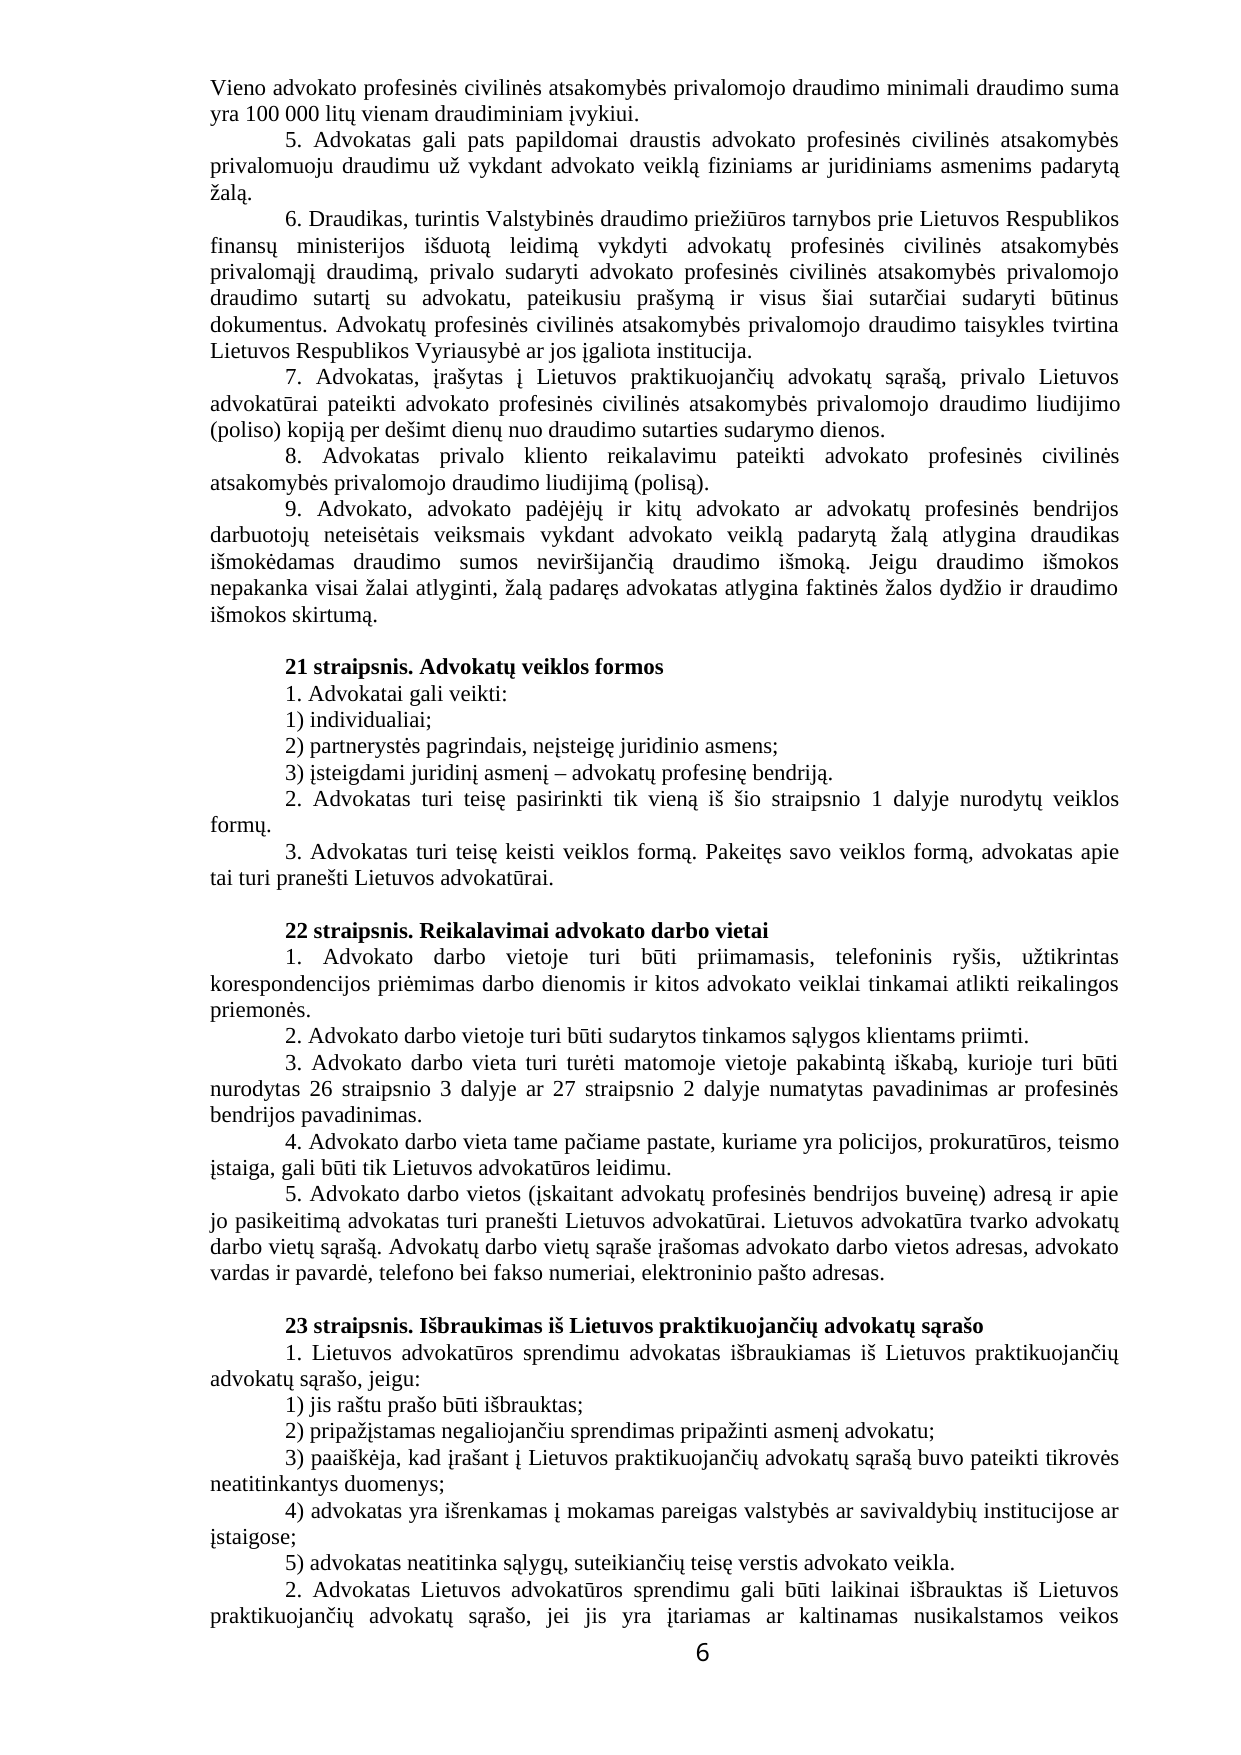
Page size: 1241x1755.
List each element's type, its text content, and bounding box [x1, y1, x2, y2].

text 23 straipsnis. Išbraukimas iš Lietuvos praktikuojančių advokatų sąrašo [210, 1312, 1120, 1338]
text 2. Advokato darbo vietoje turi būti sudarytos tinkamos sąlygos klientams priimti. [210, 1022, 1120, 1049]
text 2) pripažįstamas negaliojančiu sprendimas pripažinti asmenį advokatu; [210, 1418, 1120, 1444]
text 8. Advokatas privalo kliento reikalavimu pateikti advokato profesinės civilinės atsakomybės privalomojo draudimo liudijimą (polisą). [210, 442, 1120, 495]
text 1) individualiai; [210, 706, 1120, 732]
text 9. Advokato, advokato padėjėjų ir kitų advokato ar advokatų profesinės bendrijos darbuotojų neteisėtais veiksmais vykdant advokato veiklą padarytą žalą atlygina draudikas išmokėdamas draudimo sumos neviršijančią draudimo išmoką. Jeigu draudimo išmokos nepakanka visai žalai atlyginti, žalą padaręs advokatas atlygina faktinės žalos dydžio ir draudimo išmokos skirtumą. [210, 495, 1120, 627]
text 3. Advokato darbo vieta turi turėti matomoje vietoje pakabintą iškabą, kurioje turi būti nurodytas 26 straipsnio 3 dalyje ar 27 straipsnio 2 dalyje numatytas pavadinimas ar profesinės bendrijos pavadinimas. [210, 1049, 1120, 1128]
text 4. Advokato darbo vieta tame pačiame pastate, kuriame yra policijos, prokuratūros, teismo įstaiga, gali būti tik Lietuvos advokatūros leidimu. [210, 1128, 1120, 1180]
text 3) paaiškėja, kad įrašant į Lietuvos praktikuojančių advokatų sąrašą buvo pateikti tikrovės neatitinkantys duomenys; [210, 1444, 1120, 1497]
text 1. Advokato darbo vietoje turi būti priimamasis, telefoninis ryšis, užtikrintas korespondencijos priėmimas darbo dienomis ir kitos advokato veiklai tinkamai atlikti reikalingos priemonės. [210, 943, 1120, 1022]
text 5. Advokatas gali pats papildomai draustis advokato profesinės civilinės atsakomybės privalomuoju draudimu už vykdant advokato veiklą fiziniams ar juridiniams asmenims padarytą žalą. [210, 126, 1120, 205]
text 4) advokatas yra išrenkamas į mokamas pareigas valstybės ar savivaldybių institucijose ar įstaigose; [210, 1497, 1120, 1549]
text 6. Draudikas, turintis Valstybinės draudimo priežiūros tarnybos prie Lietuvos Respublikos finansų ministerijos išduotą leidimą vykdyti advokatų profesinės civilinės atsakomybės privalomąjį draudimą, privalo sudaryti advokato profesinės civilinės atsakomybės privalomojo draudimo sutartį su advokatu, pateikusiu prašymą ir visus šiai sutarčiai sudaryti būtinus dokumentus. Advokatų profesinės civilinės atsakomybės privalomojo draudimo taisykles tvirtina Lietuvos Respublikos Vyriausybė ar jos įgaliota institucija. [210, 205, 1120, 363]
text 2. Advokatas turi teisę pasirinkti tik vieną iš šio straipsnio 1 dalyje nurodytų veiklos formų. [210, 785, 1120, 838]
text 3. Advokatas turi teisę keisti veiklos formą. Pakeitęs savo veiklos formą, advokatas apie tai turi pranešti Lietuvos advokatūrai. [210, 838, 1120, 891]
text 2) partnerystės pagrindais, neįsteigę juridinio asmens; [210, 732, 1120, 759]
text 21 straipsnis. Advokatų veiklos formos [210, 653, 1120, 680]
text 1. Lietuvos advokatūros sprendimu advokatas išbraukiamas iš Lietuvos praktikuojančių advokatų sąrašo, jeigu: [210, 1338, 1120, 1391]
text 5) advokatas neatitinka sąlygų, suteikiančių teisę verstis advokato veikla. [210, 1549, 1120, 1576]
text 1) jis raštu prašo būti išbrauktas; [210, 1391, 1120, 1418]
text 3) įsteigdami juridinį asmenį – advokatų profesinę bendriją. [210, 759, 1120, 785]
text 2. Advokatas Lietuvos advokatūros sprendimu gali būti laikinai išbrauktas iš Lietuvos praktikuojančių advokatų sąrašo, jei jis yra įtariamas ar kaltinamas nusikalstamos veikos [210, 1576, 1120, 1628]
text 7. Advokatas, įrašytas į Lietuvos praktikuojančių advokatų sąrašą, privalo Lietuvos advokatūrai pateikti advokato profesinės civilinės atsakomybės privalomojo draudimo liudijimo (poliso) kopiją per dešimt dienų nuo draudimo sutarties sudarymo dienos. [210, 363, 1120, 442]
text Vieno advokato profesinės civilinės atsakomybės privalomojo draudimo minimali draudimo suma yra 100 000 litų vienam draudiminiam įvykiui. [210, 73, 1120, 126]
text 22 straipsnis. Reikalavimai advokato darbo vietai [210, 917, 1120, 943]
text 1. Advokatai gali veikti: [210, 680, 1120, 706]
text 5. Advokato darbo vietos (įskaitant advokatų profesinės bendrijos buveinę) adresą ir apie jo pasikeitimą advokatas turi pranešti Lietuvos advokatūrai. Lietuvos advokatūra tvarko advokatų darbo vietų sąrašą. Advokatų darbo vietų sąraše įrašomas advokato darbo vietos adresas, advokato vardas ir pavardė, telefono bei fakso numeriai, elektroninio pašto adresas. [210, 1180, 1120, 1286]
